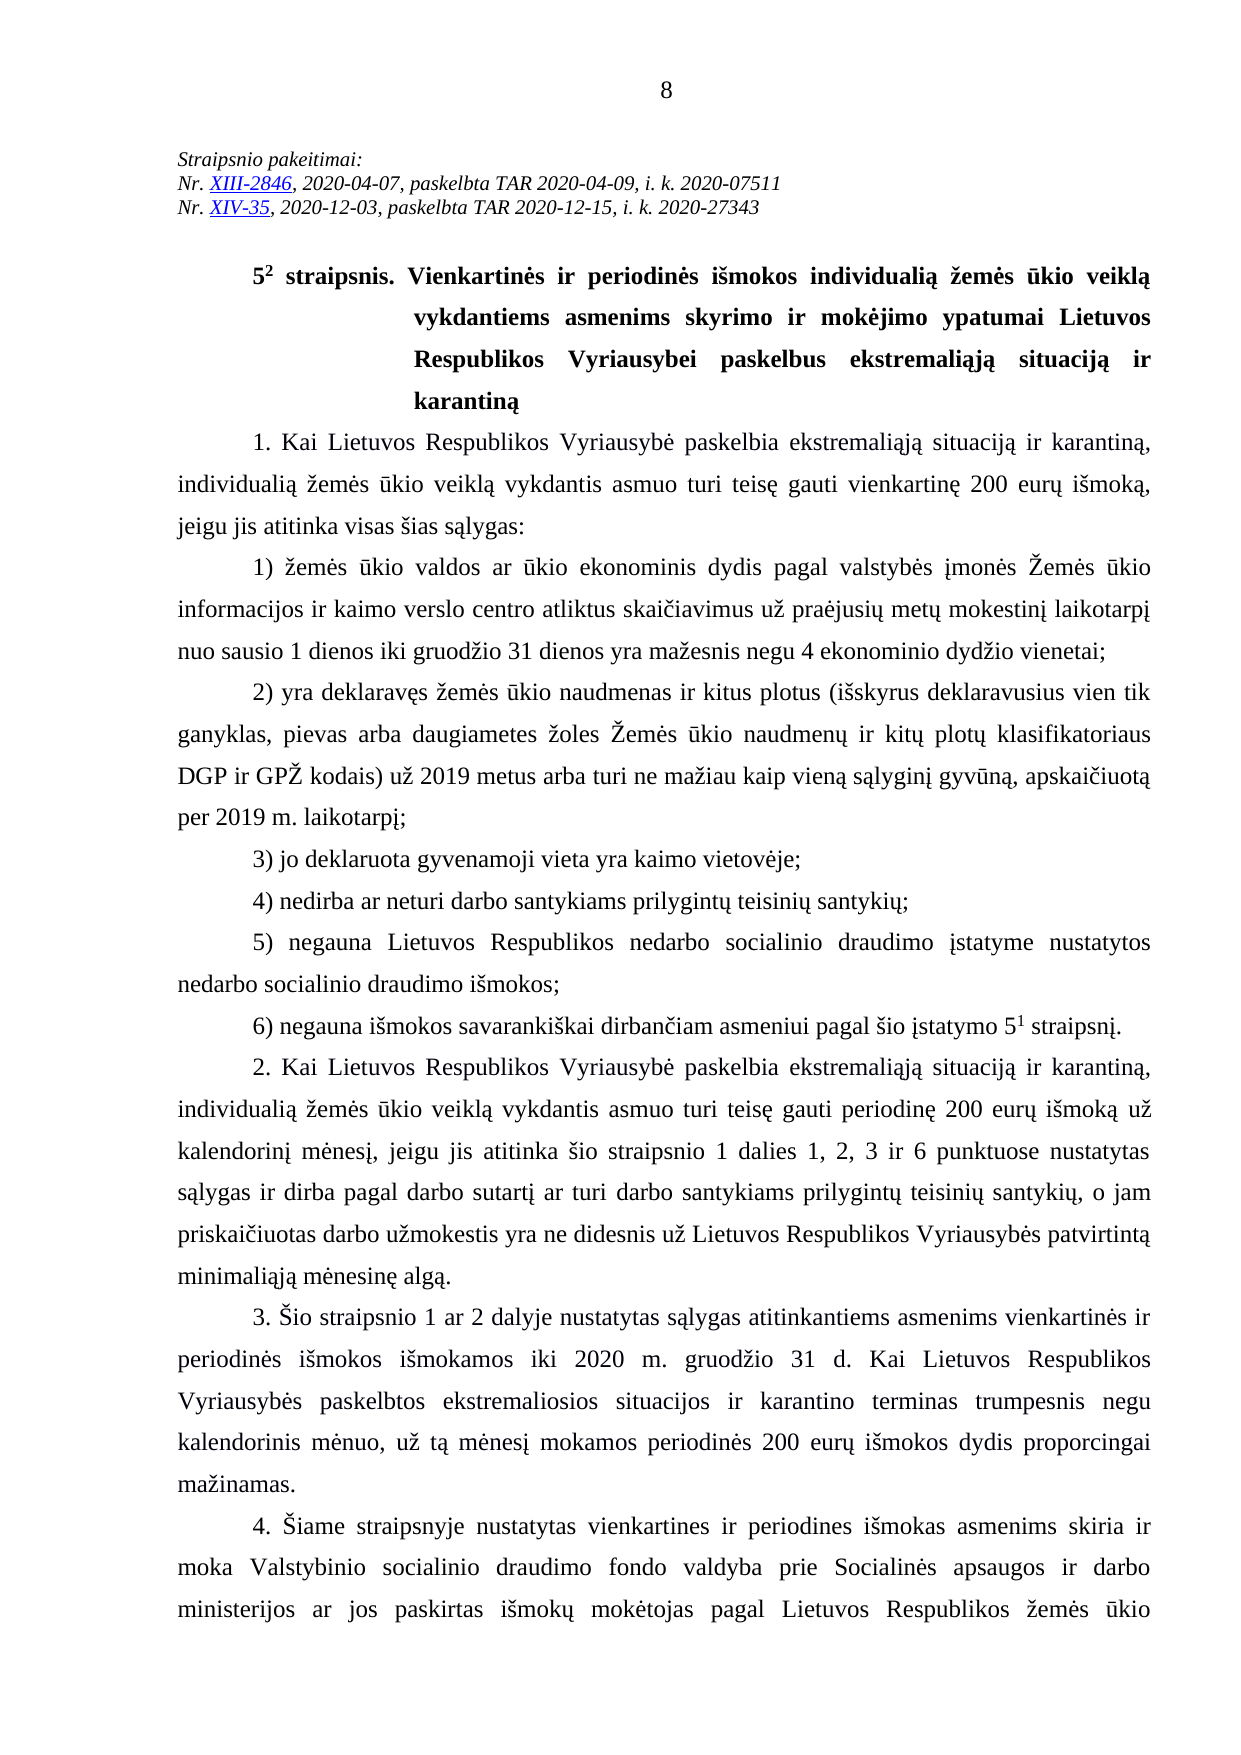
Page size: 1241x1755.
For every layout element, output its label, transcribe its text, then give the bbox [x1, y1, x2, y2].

text 5) negauna Lietuvos Respublikos nedarbo socialinio draudimo įstatyme nustatytos nedarbo socialinio draudimo išmokos; [177, 914, 1152, 998]
text 6) negauna išmokos savarankiškai dirbančiam asmeniui pagal šio įstatymo 51 straipsnį. [177, 998, 1152, 1039]
text 4. Šiame straipsnyje nustatytas vienkartines ir periodines išmokas asmenims skiria ir moka Valstybinio socialinio draudimo fondo valdyba prie Socialinės apsaugos ir darbo ministerijos ar jos paskirtas išmokų mokėtojas pagal Lietuvos Respublikos žemės ūkio [177, 1498, 1152, 1623]
text 1. Kai Lietuvos Respublikos Vyriausybė paskelbia ekstremaliąją situaciją ir karantiną, individualią žemės ūkio veiklą vykdantis asmuo turi teisę gauti vienkartinę 200 eurų išmoką, jeigu jis atitinka visas šias sąlygas: [177, 414, 1152, 539]
text 2. Kai Lietuvos Respublikos Vyriausybė paskelbia ekstremaliąją situaciją ir karantiną, individualią žemės ūkio veiklą vykdantis asmuo turi teisę gauti periodinę 200 eurų išmoką už kalendorinį mėnesį, jeigu jis atitinka šio straipsnio 1 dalies 1, 2, 3 ir 6 punktuose nustatytas sąlygas ir dirba pagal darbo sutartį ar turi darbo santykiams prilygintų teisinių santykių, o jam priskaičiuotas darbo užmokestis yra ne didesnis už Lietuvos Respublikos Vyriausybės patvirtintą minimaliąją mėnesinę algą. [177, 1039, 1152, 1289]
text 4) nedirba ar neturi darbo santykiams prilygintų teisinių santykių; [177, 873, 1152, 914]
text 52 straipsnis. Vienkartinės ir periodinės išmokos individualią žemės ūkio veiklą vykdantiems asmenims skyrimo ir mokėjimo ypatumai Lietuvos Respublikos Vyriausybei paskelbus ekstremaliąją situaciją ir karantiną [252, 248, 1152, 414]
text Straipsnio pakeitimai: [177, 147, 1152, 171]
text Nr. XIV-35, 2020-12-03, paskelbta TAR 2020-12-15, i. k. 2020-27343 [177, 195, 1152, 219]
text 3) jo deklaruota gyvenamoji vieta yra kaimo vietovėje; [177, 831, 1152, 873]
text 2) yra deklaravęs žemės ūkio naudmenas ir kitus plotus (išskyrus deklaravusius vien tik ganyklas, pievas arba daugiametes žoles Žemės ūkio naudmenų ir kitų plotų klasifikatoriaus DGP ir GPŽ kodais) už 2019 metus arba turi ne mažiau kaip vieną sąlyginį gyvūną, apskaičiuotą per 2019 m. laikotarpį; [177, 664, 1152, 831]
text Nr. XIII-2846, 2020-04-07, paskelbta TAR 2020-04-09, i. k. 2020-07511 [177, 171, 1152, 195]
text 3. Šio straipsnio 1 ar 2 dalyje nustatytas sąlygas atitinkantiems asmenims vienkartinės ir periodinės išmokos išmokamos iki 2020 m. gruodžio 31 d. Kai Lietuvos Respublikos Vyriausybės paskelbtos ekstremaliosios situacijos ir karantino terminas trumpesnis negu kalendorinis mėnuo, už tą mėnesį mokamos periodinės 200 eurų išmokos dydis proporcingai mažinamas. [177, 1289, 1152, 1498]
text 1) žemės ūkio valdos ar ūkio ekonominis dydis pagal valstybės įmonės Žemės ūkio informacijos ir kaimo verslo centro atliktus skaičiavimus už praėjusių metų mokestinį laikotarpį nuo sausio 1 dienos iki gruodžio 31 dienos yra mažesnis negu 4 ekonominio dydžio vienetai; [177, 539, 1152, 664]
